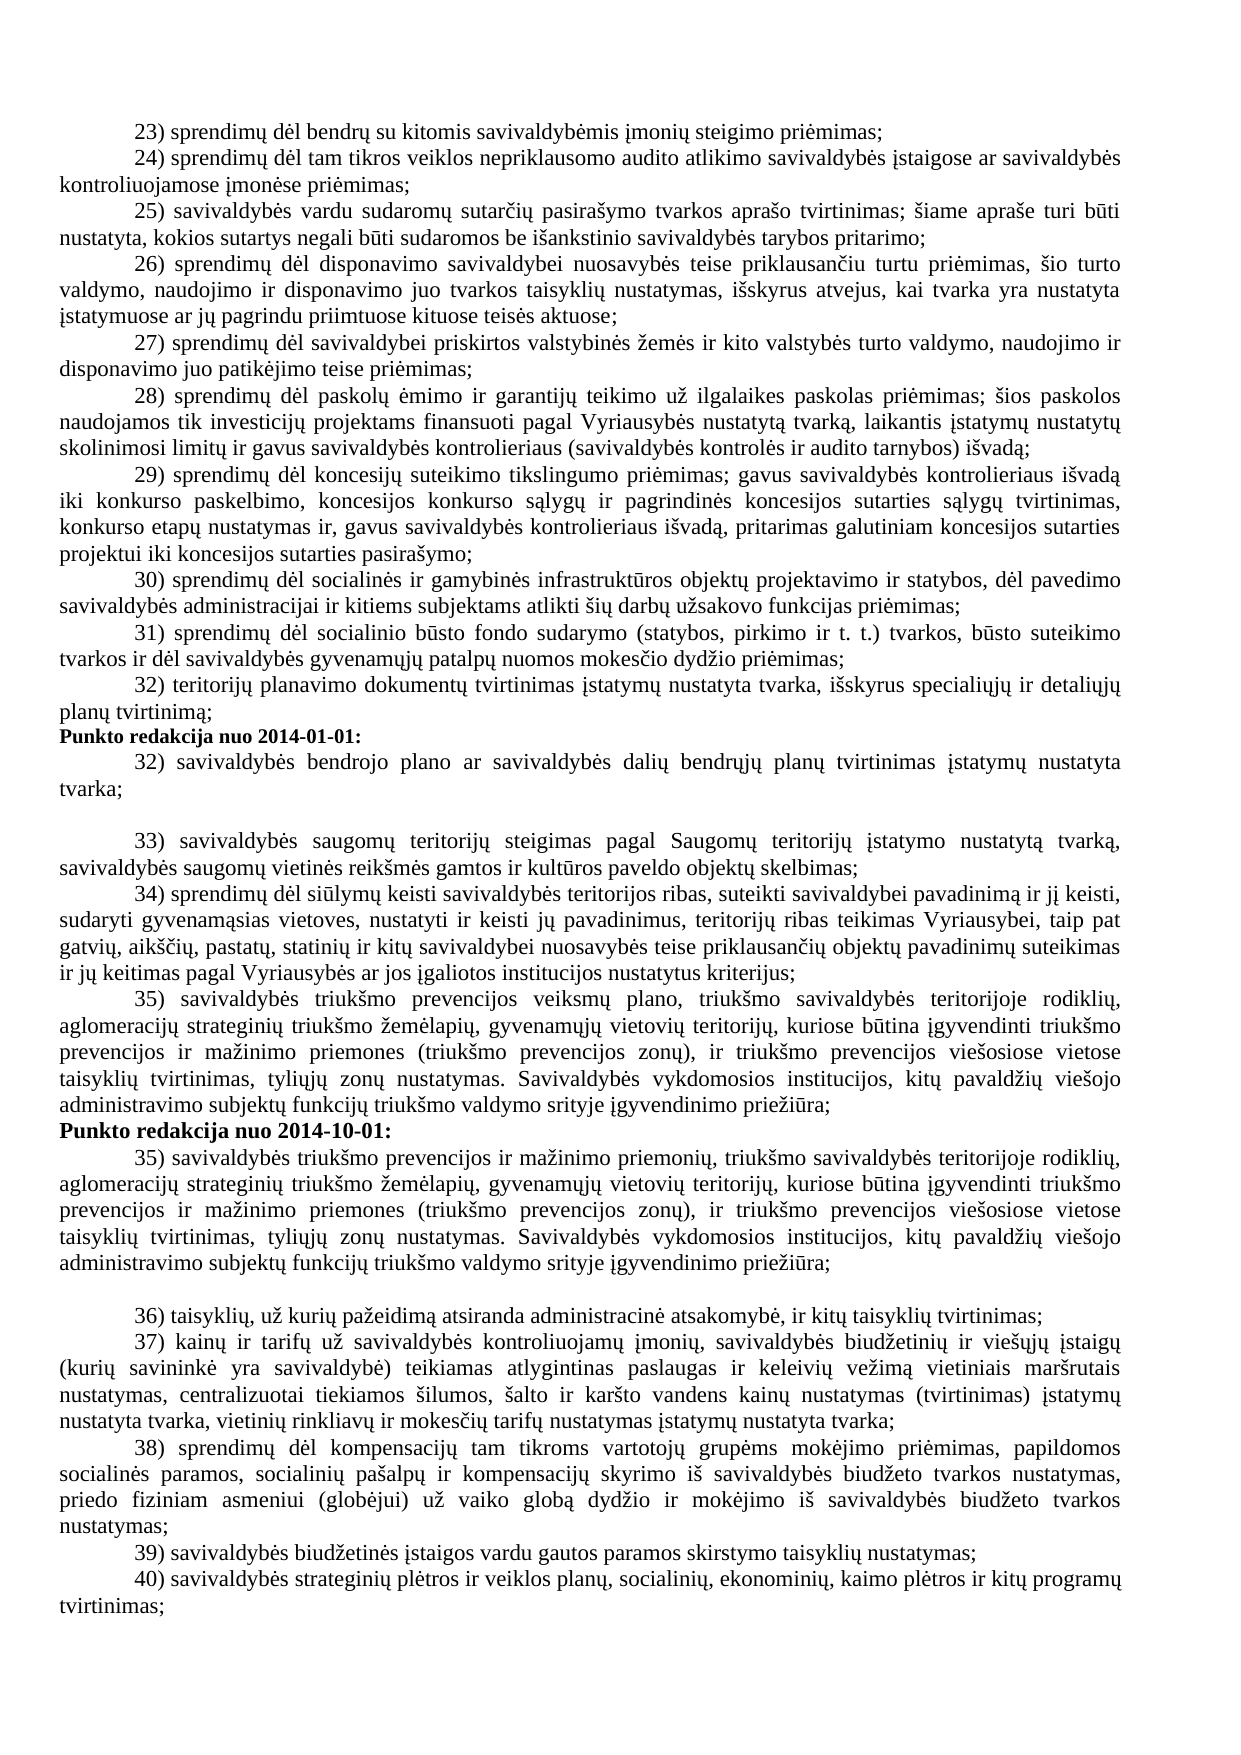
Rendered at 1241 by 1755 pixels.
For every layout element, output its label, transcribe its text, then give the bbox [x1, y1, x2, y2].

text 31) sprendimų dėl socialinio būsto fondo sudarymo (statybos, pirkimo ir t. t.) tvarkos, būsto suteikimo tvarkos ir dėl savivaldybės gyvenamųjų patalpų nuomos mokesčio dydžio priėmimas; [59, 619, 1122, 672]
text 36) taisyklių, už kurių pažeidimą atsiranda administracinė atsakomybė, ir kitų taisyklių tvirtinimas; [59, 1302, 1122, 1328]
text 25) savivaldybės vardu sudaromų sutarčių pasirašymo tvarkos aprašo tvirtinimas; šiame apraše turi būti nustatyta, kokios sutartys negali būti sudaromos be išankstinio savivaldybės tarybos pritarimo; [59, 197, 1122, 250]
text 35) savivaldybės triukšmo prevencijos veiksmų plano, triukšmo savivaldybės teritorijoje rodiklių, aglomeracijų strateginių triukšmo žemėlapių, gyvenamųjų vietovių teritorijų, kuriose būtina įgyvendinti triukšmo prevencijos ir mažinimo priemones (triukšmo prevencijos zonų), ir triukšmo prevencijos viešosiose vietose taisyklių tvirtinimas, tyliųjų zonų nustatymas. Savivaldybės vykdomosios institucijos, kitų pavaldžių viešojo administravimo subjektų funkcijų triukšmo valdymo srityje įgyvendinimo priežiūra; [59, 986, 1122, 1117]
text 38) sprendimų dėl kompensacijų tam tikroms vartotojų grupėms mokėjimo priėmimas, papildomos socialinės paramos, socialinių pašalpų ir kompensacijų skyrimo iš savivaldybės biudžeto tvarkos nustatymas, priedo fiziniam asmeniui (globėjui) už vaiko globą dydžio ir mokėjimo iš savivaldybės biudžeto tvarkos nustatymas; [59, 1433, 1122, 1539]
text 32) savivaldybės bendrojo plano ar savivaldybės dalių bendrųjų planų tvirtinimas įstatymų nustatyta tvarka; [59, 748, 1122, 801]
text 29) sprendimų dėl koncesijų suteikimo tikslingumo priėmimas; gavus savivaldybės kontrolieriaus išvadą iki konkurso paskelbimo, koncesijos konkurso sąlygų ir pagrindinės koncesijos sutarties sąlygų tvirtinimas, konkurso etapų nustatymas ir, gavus savivaldybės kontrolieriaus išvadą, pritarimas galutiniam koncesijos sutarties projektui iki koncesijos sutarties pasirašymo; [59, 461, 1122, 566]
text Punkto redakcija nuo 2014-01-01: [59, 724, 1122, 748]
text 35) savivaldybės triukšmo prevencijos ir mažinimo priemonių, triukšmo savivaldybės teritorijoje rodiklių, aglomeracijų strateginių triukšmo žemėlapių, gyvenamųjų vietovių teritorijų, kuriose būtina įgyvendinti triukšmo prevencijos ir mažinimo priemones (triukšmo prevencijos zonų), ir triukšmo prevencijos viešosiose vietose taisyklių tvirtinimas, tyliųjų zonų nustatymas. Savivaldybės vykdomosios institucijos, kitų pavaldžių viešojo administravimo subjektų funkcijų triukšmo valdymo srityje įgyvendinimo priežiūra; [59, 1144, 1122, 1275]
text 23) sprendimų dėl bendrų su kitomis savivaldybėmis įmonių steigimo priėmimas; [59, 118, 1122, 144]
text 28) sprendimų dėl paskolų ėmimo ir garantijų teikimo už ilgalaikes paskolas priėmimas; šios paskolos naudojamos tik investicijų projektams finansuoti pagal Vyriausybės nustatytą tvarką, laikantis įstatymų nustatytų skolinimosi limitų ir gavus savivaldybės kontrolieriaus (savivaldybės kontrolės ir audito tarnybos) išvadą; [59, 382, 1122, 461]
text 26) sprendimų dėl disponavimo savivaldybei nuosavybės teise priklausančiu turtu priėmimas, šio turto valdymo, naudojimo ir disponavimo juo tvarkos taisyklių nustatymas, išskyrus atvejus, kai tvarka yra nustatyta įstatymuose ar jų pagrindu priimtuose kituose teisės aktuose; [59, 250, 1122, 329]
text 39) savivaldybės biudžetinės įstaigos vardu gautos paramos skirstymo taisyklių nustatymas; [59, 1539, 1122, 1565]
text 40) savivaldybės strateginių plėtros ir veiklos planų, socialinių, ekonominių, kaimo plėtros ir kitų programų tvirtinimas; [59, 1565, 1122, 1618]
text 37) kainų ir tarifų už savivaldybės kontroliuojamų įmonių, savivaldybės biudžetinių ir viešųjų įstaigų (kurių savininkė yra savivaldybė) teikiamas atlygintinas paslaugas ir keleivių vežimą vietiniais maršrutais nustatymas, centralizuotai tiekiamos šilumos, šalto ir karšto vandens kainų nustatymas (tvirtinimas) įstatymų nustatyta tvarka, vietinių rinkliavų ir mokesčių tarifų nustatymas įstatymų nustatyta tvarka; [59, 1328, 1122, 1433]
text Punkto redakcija nuo 2014-10-01: [59, 1117, 1122, 1144]
text 34) sprendimų dėl siūlymų keisti savivaldybės teritorijos ribas, suteikti savivaldybei pavadinimą ir jį keisti, sudaryti gyvenamąsias vietoves, nustatyti ir keisti jų pavadinimus, teritorijų ribas teikimas Vyriausybei, taip pat gatvių, aikščių, pastatų, statinių ir kitų savivaldybei nuosavybės teise priklausančių objektų pavadinimų suteikimas ir jų keitimas pagal Vyriausybės ar jos įgaliotos institucijos nustatytus kriterijus; [59, 880, 1122, 986]
text 33) savivaldybės saugomų teritorijų steigimas pagal Saugomų teritorijų įstatymo nustatytą tvarką, savivaldybės saugomų vietinės reikšmės gamtos ir kultūros paveldo objektų skelbimas; [59, 827, 1122, 880]
text 32) teritorijų planavimo dokumentų tvirtinimas įstatymų nustatyta tvarka, išskyrus specialiųjų ir detaliųjų planų tvirtinimą; [59, 672, 1122, 724]
text 27) sprendimų dėl savivaldybei priskirtos valstybinės žemės ir kito valstybės turto valdymo, naudojimo ir disponavimo juo patikėjimo teise priėmimas; [59, 329, 1122, 382]
text 24) sprendimų dėl tam tikros veiklos nepriklausomo audito atlikimo savivaldybės įstaigose ar savivaldybės kontroliuojamose įmonėse priėmimas; [59, 144, 1122, 197]
text 30) sprendimų dėl socialinės ir gamybinės infrastruktūros objektų projektavimo ir statybos, dėl pavedimo savivaldybės administracijai ir kitiems subjektams atlikti šių darbų užsakovo funkcijas priėmimas; [59, 566, 1122, 619]
